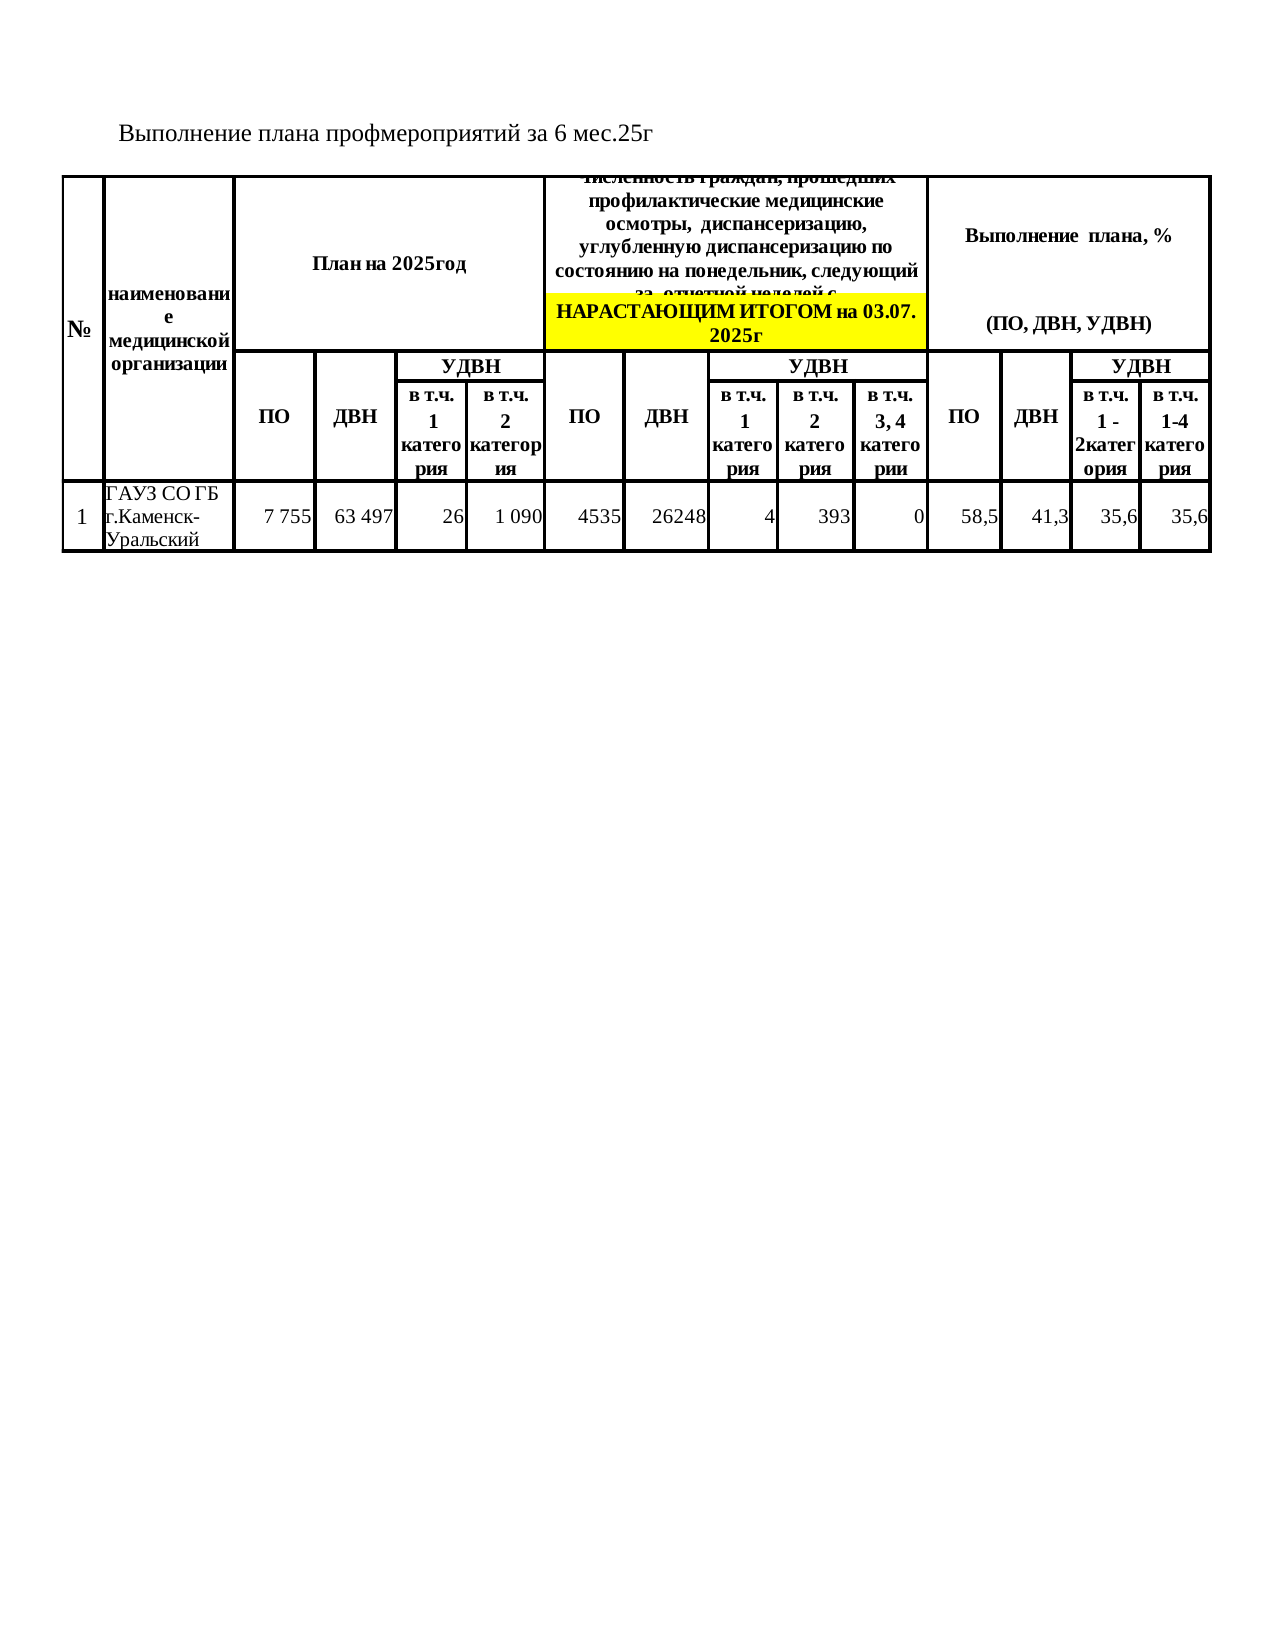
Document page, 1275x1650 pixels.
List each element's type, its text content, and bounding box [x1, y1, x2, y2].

text Выполнение плана профмероприятий за 6 мес.25г [118, 118, 1157, 147]
